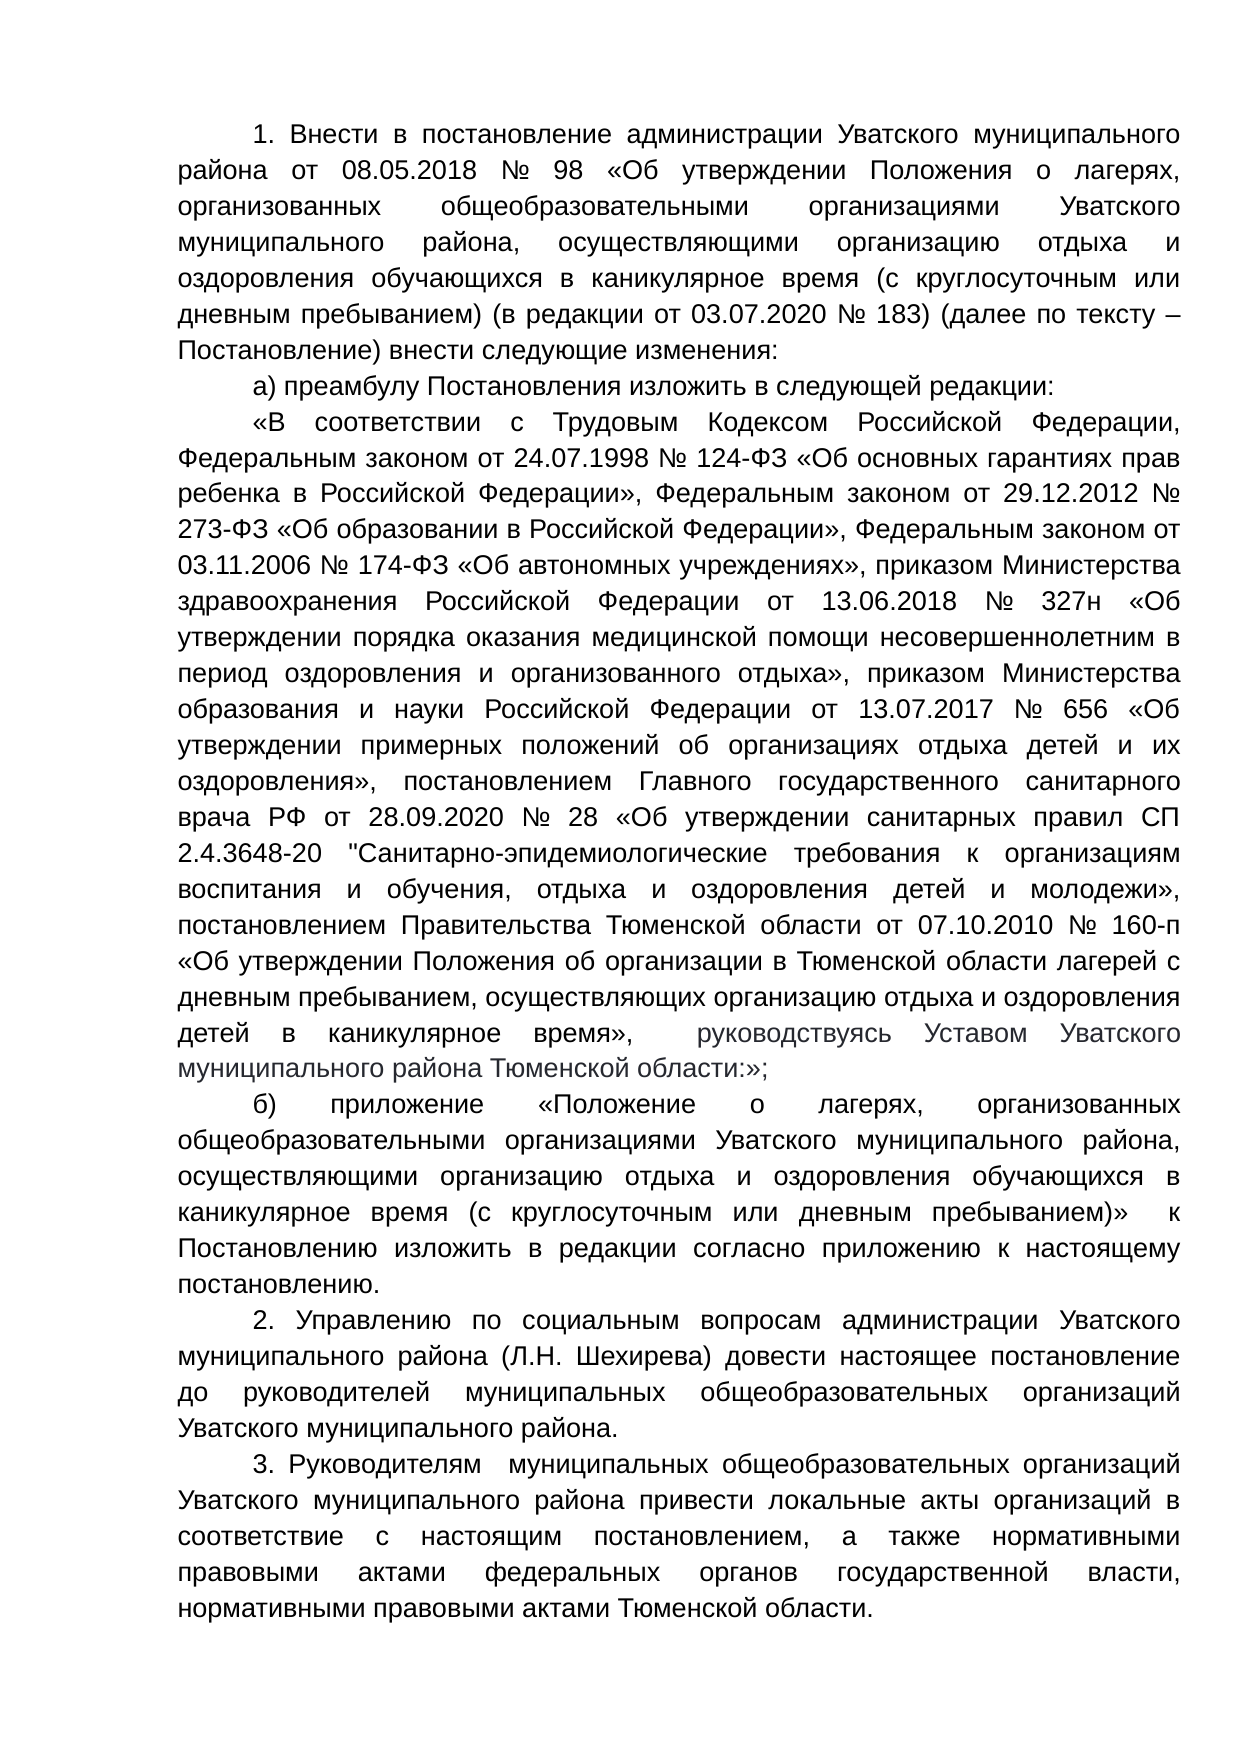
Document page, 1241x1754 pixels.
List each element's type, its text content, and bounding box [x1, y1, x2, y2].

text 1. Внести в постановление администрации Уватского муниципального района от 08.05.2018 № 98 «Об утверждении Положения о лагерях, организованных общеобразовательными организациями Уватского муниципального района, осуществляющими организацию отдыха и оздоровления обучающихся в каникулярное время (с круглосуточным или дневным пребыванием) (в редакции от 03.07.2020 № 183) (далее по тексту – Постановление) внести следующие изменения: [177, 118, 1181, 365]
text б) приложение «Положение о лагерях, организованных общеобразовательными организациями Уватского муниципального района, осуществляющими организацию отдыха и оздоровления обучающихся в каникулярное время (с круглосуточным или дневным пребыванием)» к Постановлению изложить в редакции согласно приложению к настоящему постановлению. [177, 1088, 1181, 1299]
text 2. Управлению по социальным вопросам администрации Уватского муниципального района (Л.Н. Шехирева) довести настоящее постановление до руководителей муниципальных общеобразовательных организаций Уватского муниципального района. [177, 1304, 1181, 1443]
text а) преамбулу Постановления изложить в следующей редакции: [177, 370, 1181, 401]
text «В соответствии с Трудовым Кодексом Российской Федерации, Федеральным законом от 24.07.1998 № 124-ФЗ «Об основных гарантиях прав ребенка в Российской Федерации», Федеральным законом от 29.12.2012 № 273-ФЗ «Об образовании в Российской Федерации», Федеральным законом от 03.11.2006 № 174-ФЗ «Об автономных учреждениях», приказом Министерства здравоохранения Российской Федерации от 13.06.2018 № 327н «Об утверждении порядка оказания медицинской помощи несовершеннолетним в период оздоровления и организованного отдыха», приказом Министерства образования и науки Российской Федерации от 13.07.2017 № 656 «Об утверждении примерных положений об организациях отдыха детей и их оздоровления», постановлением Главного государственного санитарного врача РФ от 28.09.2020 № 28 «Об утверждении санитарных правил СП 2.4.3648-20 "Санитарно-эпидемиологические требования к организациям воспитания и обучения, отдыха и оздоровления детей и молодежи», постановлением Правительства Тюменской области от 07.10.2010 № 160-п «Об утверждении Положения об организации в Тюменской области лагерей с дневным пребыванием, осуществляющих организацию отдыха и оздоровления детей в каникулярное время», руководствуясь Уставом Уватского муниципального района Тюменской области:»; [177, 406, 1181, 1084]
text 3. Руководителям муниципальных общеобразовательных организаций Уватского муниципального района привести локальные акты организаций в соответствие с настоящим постановлением, а также нормативными правовыми актами федеральных органов государственной власти, нормативными правовыми актами Тюменской области. [177, 1448, 1181, 1623]
